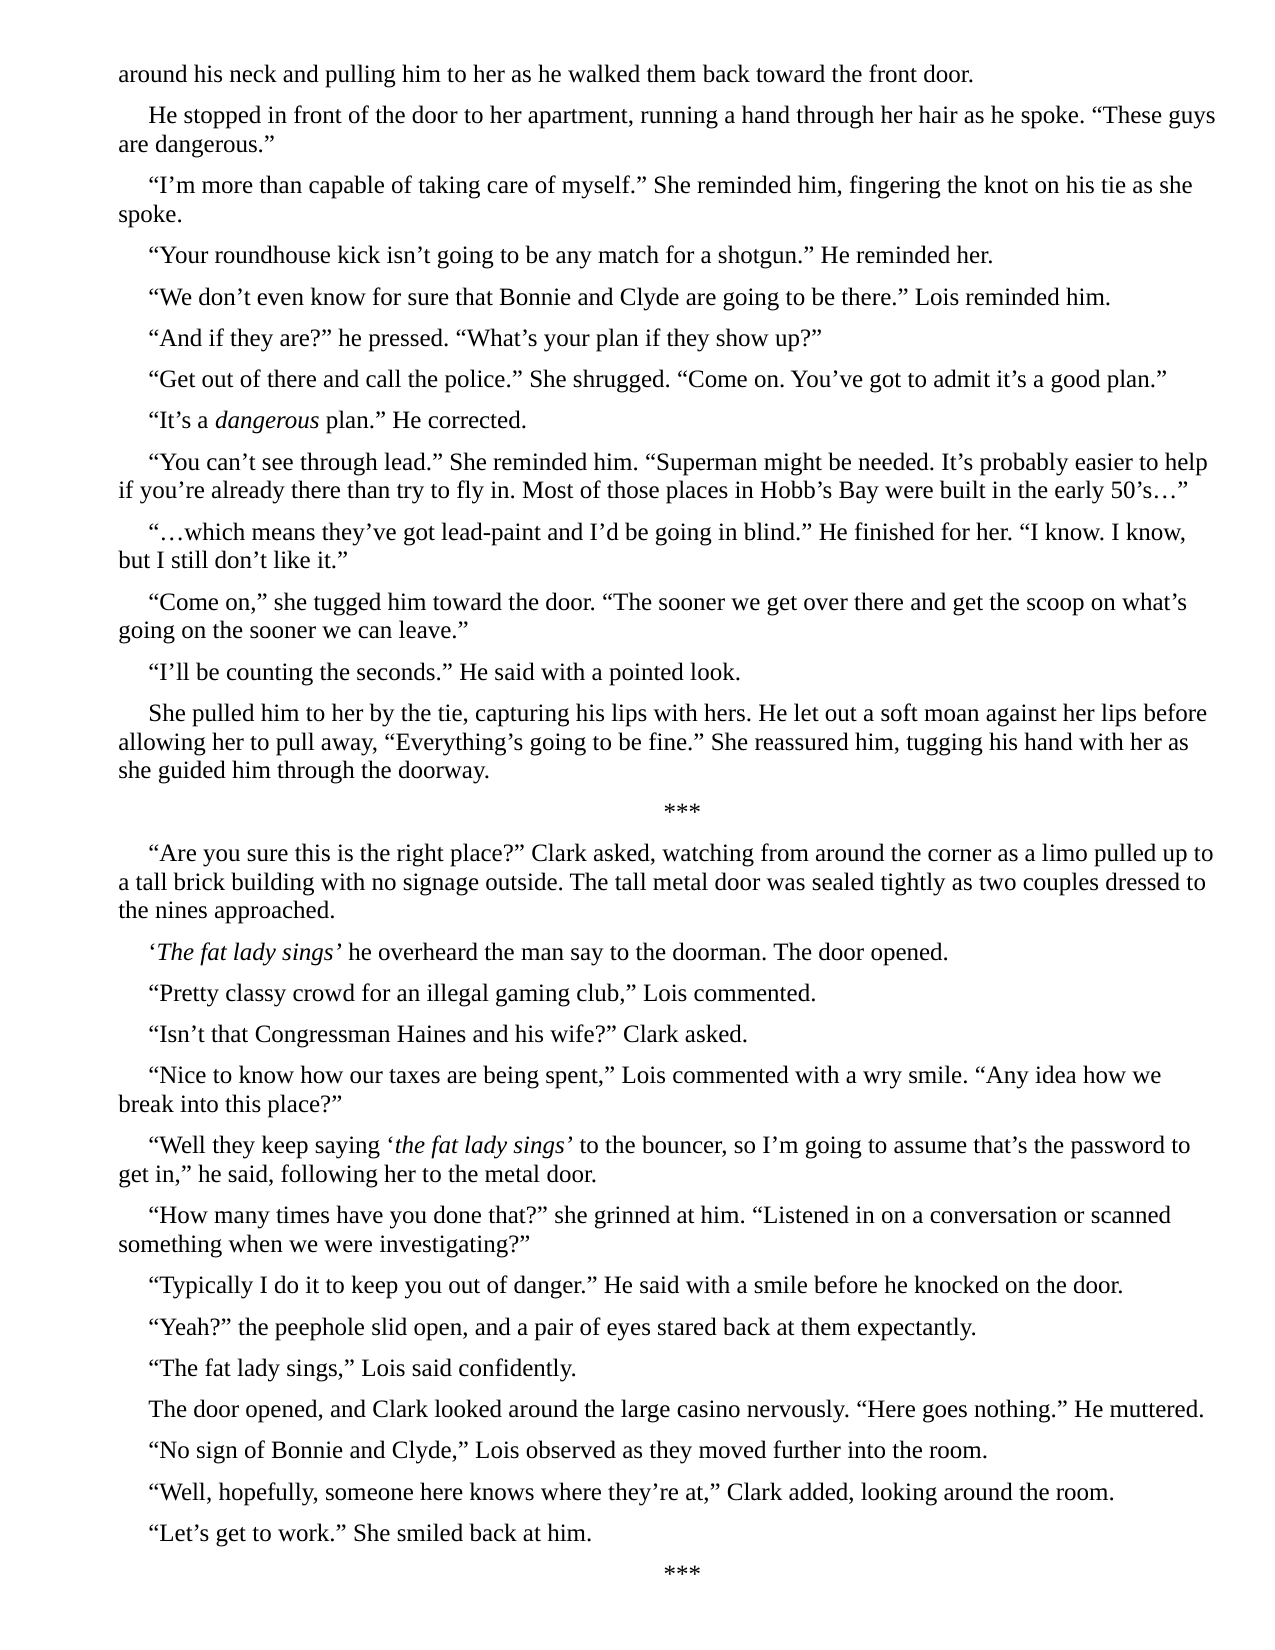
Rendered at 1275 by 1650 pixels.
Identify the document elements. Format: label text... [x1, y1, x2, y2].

text “Yeah?” the peephole slid open, and a pair of eyes stared back at them expectantly. [118, 1312, 1216, 1340]
text “Let’s get to work.” She smiled back at him. [118, 1518, 1216, 1547]
text “Get out of there and call the police.” She shrugged. “Come on. You’ve got to admit it’s a good plan.” [118, 364, 1216, 393]
text “You can’t see through lead.” She reminded him. “Superman might be needed. It’s probably easier to help if you’re already there than try to fly in. Most of those places in Hobb’s Bay were built in the early 50’s…” [118, 447, 1216, 504]
text ‘The fat lady sings’ he overheard the man say to the doorman. The door opened. [118, 937, 1216, 965]
text *** [118, 797, 1216, 825]
text “Your roundhouse kick isn’t going to be any match for a shotgun.” He reminded her. [118, 240, 1216, 269]
text “Nice to know how our taxes are being spent,” Lois commented with a wry smile. “Any idea how we break into this place?” [118, 1060, 1216, 1118]
text “Pretty classy crowd for an illegal gaming club,” Lois commented. [118, 978, 1216, 1007]
text “Well, hopefully, someone here knows where they’re at,” Clark added, looking around the room. [118, 1477, 1216, 1505]
text “It’s a dangerous plan.” He corrected. [118, 405, 1216, 434]
text *** [118, 1559, 1216, 1588]
text “…which means they’ve got lead-paint and I’d be going in blind.” He finished for her. “I know. I know, but I still don’t like it.” [118, 517, 1216, 574]
text “I’ll be counting the seconds.” He said with a pointed look. [118, 657, 1216, 685]
text “I’m more than capable of taking care of myself.” She reminded him, fingering the knot on his tie as she spoke. [118, 170, 1216, 228]
text She pulled him to her by the tie, capturing his lips with hers. He let out a soft moan against her lips before allowing her to pull away, “Everything’s going to be fine.” She reassured him, tugging his hand with her as she guided him through the doorway. [118, 698, 1216, 784]
text “No sign of Bonnie and Clyde,” Lois observed as they moved further into the room. [118, 1435, 1216, 1464]
text He stopped in front of the door to her apartment, running a hand through her hair as he spoke. “These guys are dangerous.” [118, 100, 1216, 158]
text “Are you sure this is the right place?” Clark asked, watching from around the corner as a limo pulled up to a tall brick building with no signage outside. The tall metal door was sealed tightly as two couples dressed to the nines approached. [118, 838, 1216, 924]
text “And if they are?” he pressed. “What’s your plan if they show up?” [118, 323, 1216, 352]
text “We don’t even know for sure that Bonnie and Clyde are going to be there.” Lois reminded him. [118, 282, 1216, 310]
text “How many times have you done that?” she grinned at him. “Listened in on a conversation or scanned something when we were investigating?” [118, 1200, 1216, 1258]
text “Well they keep saying ‘the fat lady sings’ to the bouncer, so I’m going to assume that’s the password to get in,” he said, following her to the metal door. [118, 1130, 1216, 1188]
text “The fat lady sings,” Lois said confidently. [118, 1353, 1216, 1382]
text around his neck and pulling him to her as he walked them back toward the front door. [118, 59, 1216, 88]
text “Typically I do it to keep you out of danger.” He said with a smile before he knocked on the door. [118, 1270, 1216, 1299]
text The door opened, and Clark looked around the large casino nervously. “Here goes nothing.” He muttered. [118, 1394, 1216, 1423]
text “Come on,” she tugged him toward the door. “The sooner we get over there and get the scoop on what’s going on the sooner we can leave.” [118, 587, 1216, 644]
text “Isn’t that Congressman Haines and his wife?” Clark asked. [118, 1019, 1216, 1048]
